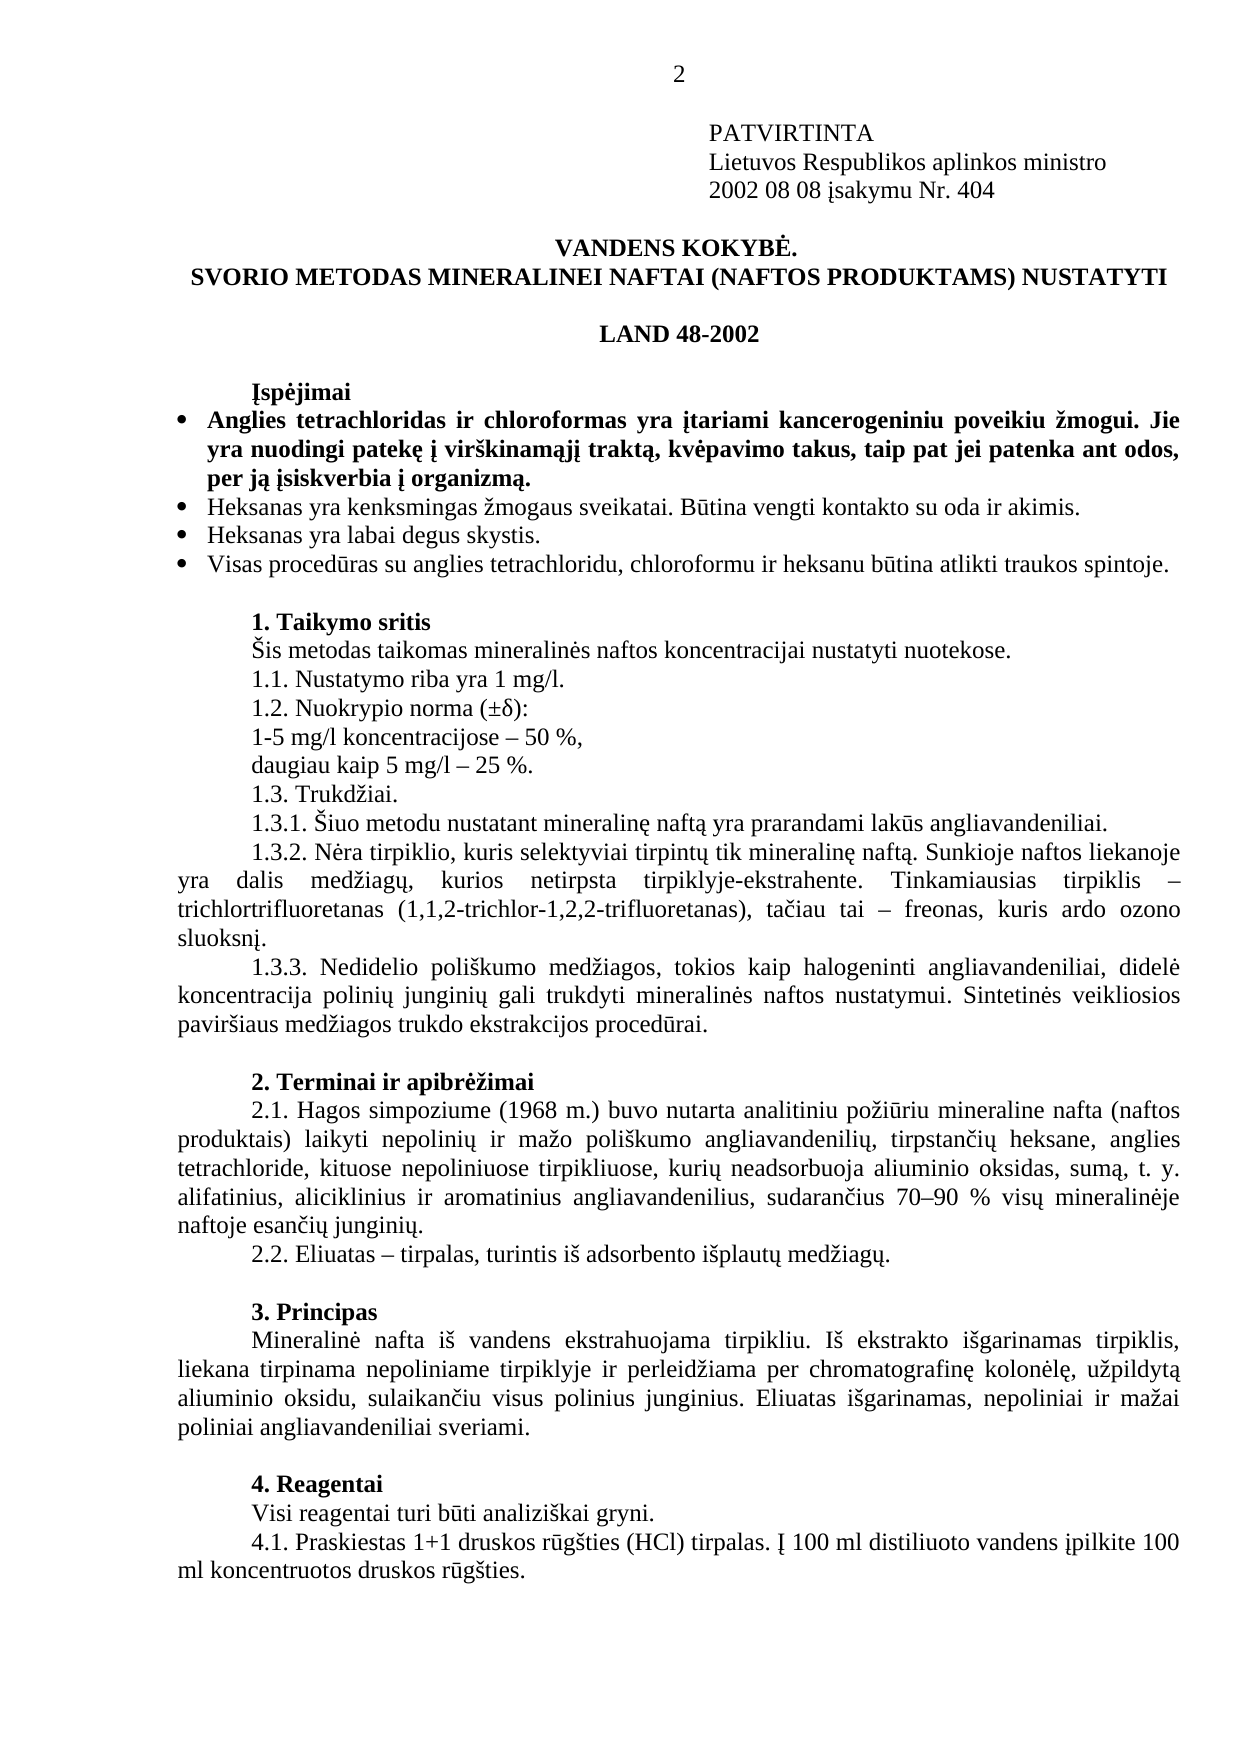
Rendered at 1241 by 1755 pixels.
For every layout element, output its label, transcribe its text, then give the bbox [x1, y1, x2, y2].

text 1.3. Trukdžiai. [177, 779, 1181, 808]
text Šis metodas taikomas mineralinės naftos koncentracijai nustatyti nuotekose. [177, 636, 1181, 664]
text 1. Taikymo sritis [177, 607, 1181, 636]
text SVORIO METODAS MINERALINEI NAFTAI (NAFTOS PRODUKTAMS) NUSTATYTI [177, 262, 1181, 291]
text LAND 48-2002 [177, 319, 1181, 348]
text PATVIRTINTA [177, 118, 1181, 147]
text 1-5 mg/l koncentracijose – 50 %, [177, 722, 1181, 751]
text 1.2. Nuokrypio norma (±δ): [177, 693, 1181, 722]
text 4.1. Praskiestas 1+1 druskos rūgšties (HCl) tirpalas. Į 100 ml distiliuoto vandens įpilkite 100 ml koncentruotos druskos rūgšties. [177, 1527, 1181, 1584]
text 1.3.1. Šiuo metodu nustatant mineralinę naftą yra prarandami lakūs angliavandeniliai. [177, 808, 1181, 837]
text  Anglies tetrachloridas ir chloroformas yra įtariami kancerogeniniu poveikiu žmogui. Jie yra nuodingi patekę į virškinamąjį traktą, kvėpavimo takus, taip pat jei patenka ant odos, per ją įsiskverbia į organizmą. [177, 406, 1181, 492]
text 2. Terminai ir apibrėžimai [177, 1067, 1181, 1096]
text 1.3.2. Nėra tirpiklio, kuris selektyviai tirpintų tik mineralinę naftą. Sunkioje naftos liekanoje yra dalis medžiagų, kurios netirpsta tirpiklyje-ekstrahente. Tinkamiausias tirpiklis – trichlortrifluoretanas (1,1,2-trichlor-1,2,2-trifluoretanas), tačiau tai – freonas, kuris ardo ozono sluoksnį. [177, 837, 1181, 952]
text Lietuvos Respublikos aplinkos ministro [177, 147, 1181, 176]
text 4. Reagentai [177, 1469, 1181, 1498]
text Visi reagentai turi būti analiziškai gryni. [177, 1498, 1181, 1527]
text  Heksanas yra kenksmingas žmogaus sveikatai. Būtina vengti kontakto su oda ir akimis. [177, 492, 1181, 521]
text Įspėjimai [177, 377, 1181, 406]
text 2.1. Hagos simpoziume (1968 m.) buvo nutarta analitiniu požiūriu mineraline nafta (naftos produktais) laikyti nepolinių ir mažo poliškumo angliavandenilių, tirpstančių heksane, anglies tetrachloride, kituose nepoliniuose tirpikliuose, kurių neadsorbuoja aliuminio oksidas, sumą, t. y. alifatinius, aliciklinius ir aromatinius angliavandenilius, sudarančius 70–90 % visų mineralinėje naftoje esančių junginių. [177, 1096, 1181, 1239]
text 1.1. Nustatymo riba yra 1 mg/l. [177, 664, 1181, 693]
text 1.3.3. Nedidelio poliškumo medžiagos, tokios kaip halogeninti angliavandeniliai, didelė koncentracija polinių junginių gali trukdyti mineralinės naftos nustatymui. Sintetinės veikliosios paviršiaus medžiagos trukdo ekstrakcijos procedūrai. [177, 952, 1181, 1038]
text 2002 08 08 įsakymu Nr. 404 [177, 176, 1181, 204]
text Mineralinė nafta iš vandens ekstrahuojama tirpikliu. Iš ekstrakto išgarinamas tirpiklis, liekana tirpinama nepoliniame tirpiklyje ir perleidžiama per chromatografinę kolonėlę, užpildytą aliuminio oksidu, sulaikančiu visus polinius junginius. Eliuatas išgarinamas, nepoliniai ir mažai poliniai angliavandeniliai sveriami. [177, 1326, 1181, 1441]
text 2.2. Eliuatas – tirpalas, turintis iš adsorbento išplautų medžiagų. [177, 1239, 1181, 1268]
text 3. Principas [177, 1297, 1181, 1326]
text  Visas procedūras su anglies tetrachloridu, chloroformu ir heksanu būtina atlikti traukos spintoje. [177, 549, 1181, 578]
text daugiau kaip 5 mg/l – 25 %. [177, 751, 1181, 779]
text VANDENS KOKYBĖ. [177, 233, 1181, 262]
text  Heksanas yra labai degus skystis. [177, 521, 1181, 549]
